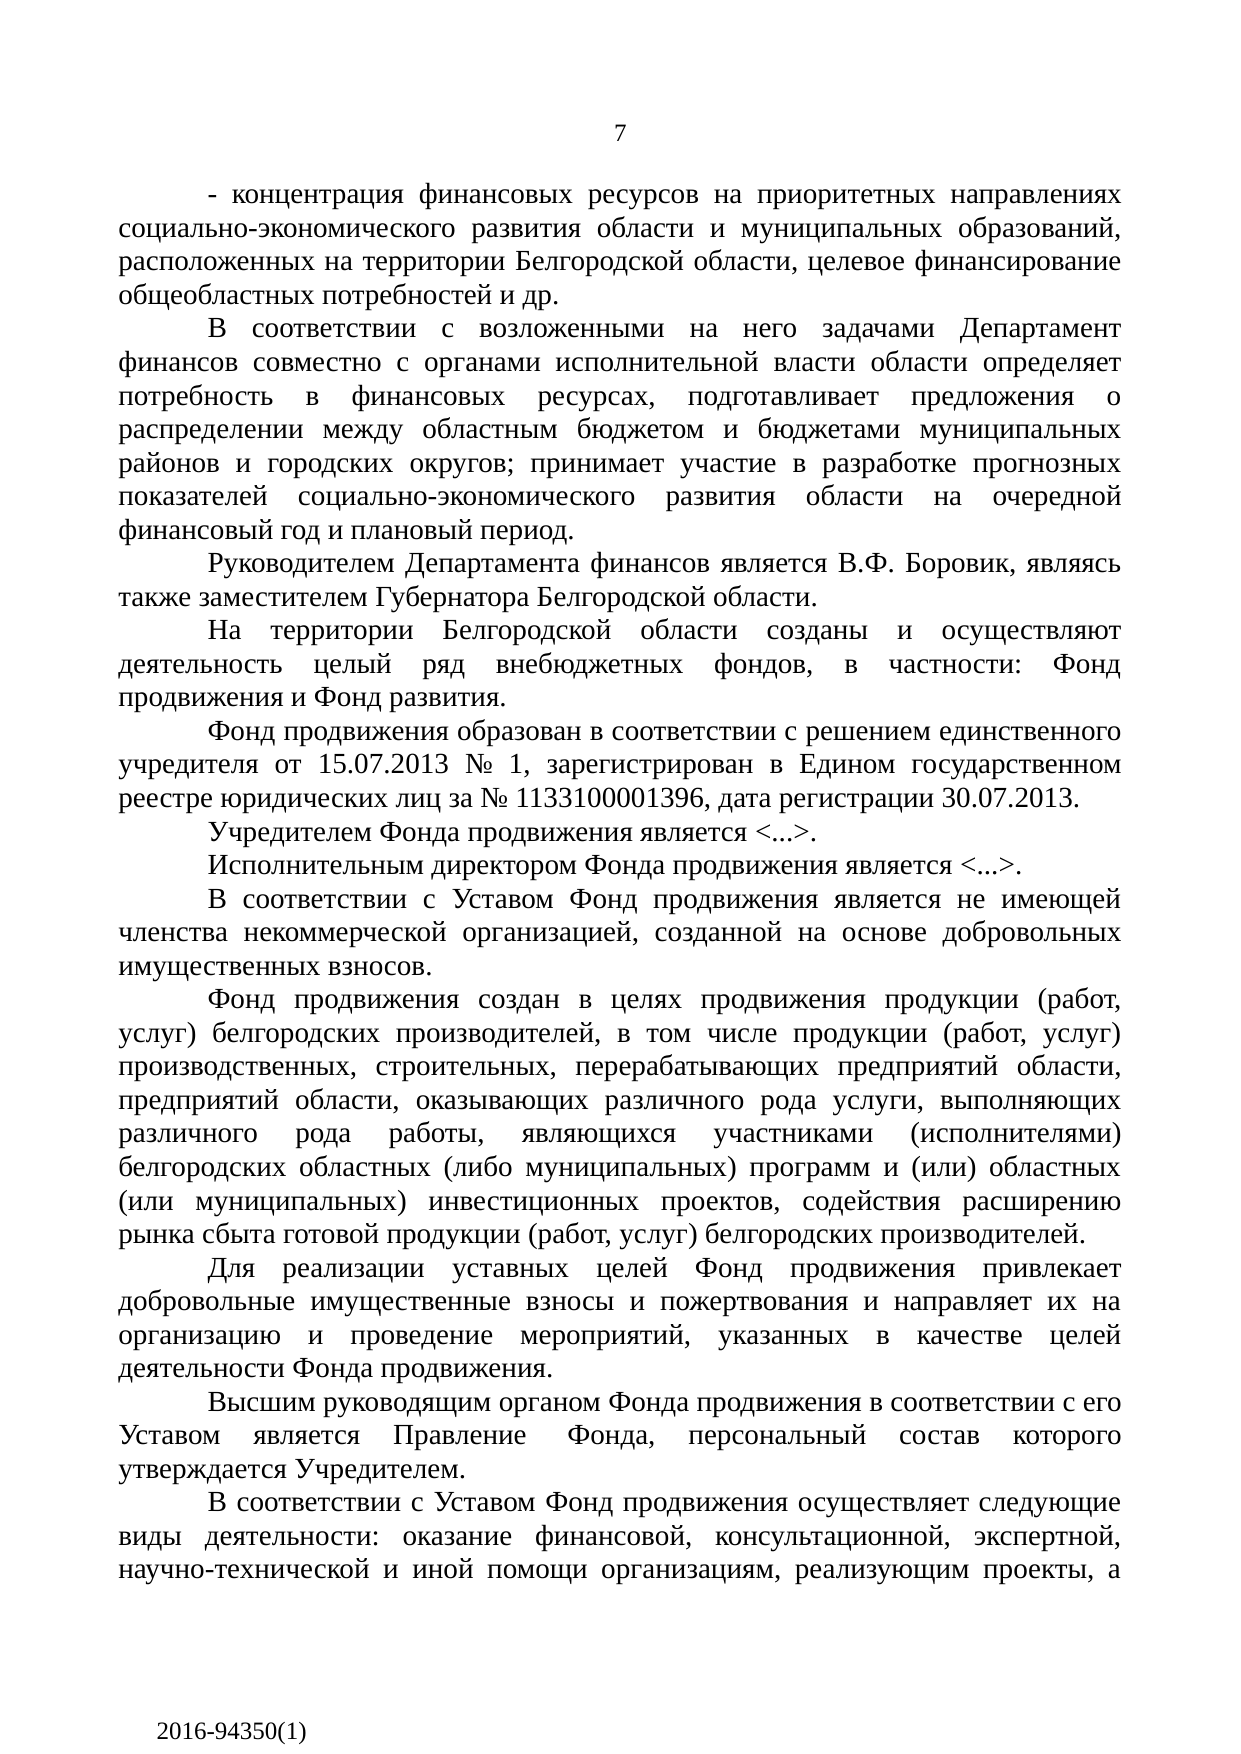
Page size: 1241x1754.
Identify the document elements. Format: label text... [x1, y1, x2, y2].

text Исполнительным директором Фонда продвижения является <...>. [118, 847, 1122, 881]
text В соответствии с Уставом Фонд продвижения является не имеющей членства некоммерческой организацией, созданной на основе добровольных имущественных взносов. [118, 881, 1122, 981]
text Руководителем Департамента финансов является В.Ф. Боровик, являясь также заместителем Губернатора Белгородской области. [118, 545, 1122, 612]
text Фонд продвижения образован в соответствии с решением единственного учредителя от 15.07.2013 № 1, зарегистрирован в Едином государственном реестре юридических лиц за № 1133100001396, дата регистрации 30.07.2013. [118, 713, 1122, 814]
text Фонд продвижения создан в целях продвижения продукции (работ, услуг) белгородских производителей, в том числе продукции (работ, услуг) производственных, строительных, перерабатывающих предприятий области, предприятий области, оказывающих различного рода услуги, выполняющих различного рода работы, являющихся участниками (исполнителями) белгородских областных (либо муниципальных) программ и (или) областных (или муниципальных) инвестиционных проектов, содействия расширению рынка сбыта готовой продукции (работ, услуг) белгородских производителей. [118, 981, 1122, 1250]
text Учредителем Фонда продвижения является <...>. [118, 814, 1122, 847]
text В соответствии с возложенными на него задачами Департамент финансов совместно с органами исполнительной власти области определяет потребность в финансовых ресурсах, подготавливает предложения о распределении между областным бюджетом и бюджетами муниципальных районов и городских округов; принимает участие в разработке прогнозных показателей социально-экономического развития области на очередной финансовый год и плановый период. [118, 311, 1122, 545]
text На территории Белгородской области созданы и осуществляют деятельность целый ряд внебюджетных фондов, в частности: Фонд продвижения и Фонд развития. [118, 612, 1122, 713]
text В соответствии с Уставом Фонд продвижения осуществляет следующие виды деятельности: оказание финансовой, консультационной, экспертной, научно-технической и иной помощи организациям, реализующим проекты, а [118, 1484, 1122, 1585]
text Высшим руководящим органом Фонда продвижения в соответствии с его Уставом является Правление Фонда, персональный состав которого утверждается Учредителем. [118, 1384, 1122, 1484]
text - концентрация финансовых ресурсов на приоритетных направлениях социально-экономического развития области и муниципальных образований, расположенных на территории Белгородской области, целевое финансирование общеобластных потребностей и др. [118, 176, 1122, 311]
text Для реализации уставных целей Фонд продвижения привлекает добровольные имущественные взносы и пожертвования и направляет их на организацию и проведение мероприятий, указанных в качестве целей деятельности Фонда продвижения. [118, 1250, 1122, 1384]
